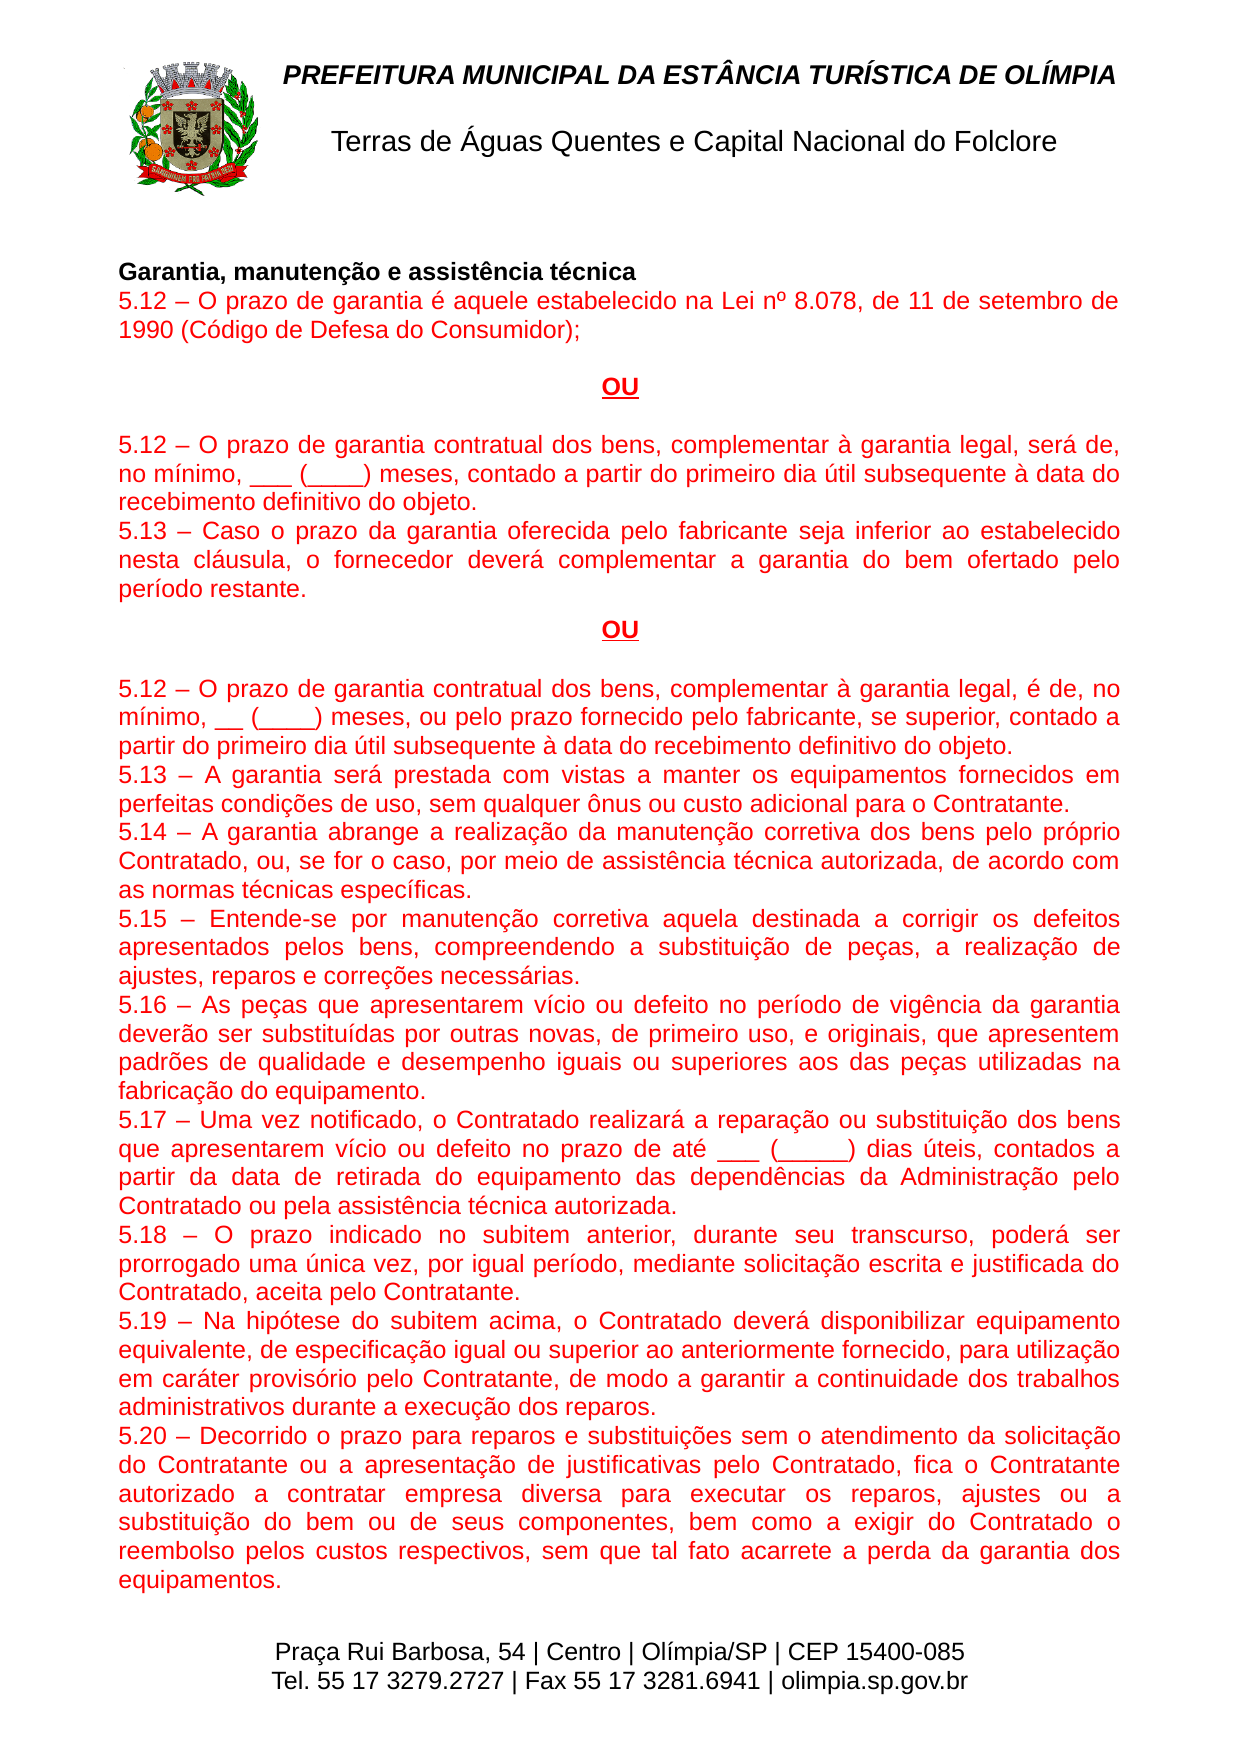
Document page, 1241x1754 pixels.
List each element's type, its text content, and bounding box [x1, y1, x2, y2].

picture [121, 59, 267, 200]
list 5.12 – O prazo de garantia é aquele estabelecido na Lei nº 8.078, de 11 de setembro de 1990 (Código de Defesa do Consumidor); [118, 286, 1122, 343]
text OU [118, 372, 1122, 401]
list 5.15 – Entende-se por manutenção corretiva aquela destinada a corrigir os defeitos apresentados pelos bens, compreendendo a substituição de peças, a realização de ajustes, reparos e correções necessárias. [118, 903, 1122, 990]
list 5.20 – Decorrido o prazo para reparos e substituições sem o atendimento da solicitação do Contratante ou a apresentação de justificativas pelo Contratado, fica o Contratante autorizado a contratar empresa diversa para executar os reparos, ajustes ou a substituição do bem ou de seus componentes, bem como a exigir do Contratado o reembolso pelos custos respectivos, sem que tal fato acarrete a perda da garantia dos equipamentos. [118, 1421, 1122, 1593]
list OU [118, 615, 1122, 643]
list 5.12 – O prazo de garantia contratual dos bens, complementar à garantia legal, será de, no mínimo, ___ (____) meses, contado a partir do primeiro dia útil subsequente à data do recebimento definitivo do objeto. [118, 430, 1122, 516]
text Garantia, manutenção e assistência técnica [118, 257, 1122, 286]
list 5.12 – O prazo de garantia contratual dos bens, complementar à garantia legal, é de, no mínimo, __ (____) meses, ou pelo prazo fornecido pelo fabricante, se superior, contado a partir do primeiro dia útil subsequente à data do recebimento definitivo do objeto. [118, 673, 1122, 760]
list 5.13 – Caso o prazo da garantia oferecida pelo fabricante seja inferior ao estabelecido nesta cláusula, o fornecedor deverá complementar a garantia do bem ofertado pelo período restante. [118, 516, 1122, 602]
list 5.13 – A garantia será prestada com vistas a manter os equipamentos fornecidos em perfeitas condições de uso, sem qualquer ônus ou custo adicional para o Contratante. [118, 760, 1122, 817]
list 5.19 – Na hipótese do subitem acima, o Contratado deverá disponibilizar equipamento equivalente, de especificação igual ou superior ao anteriormente fornecido, para utilização em caráter provisório pelo Contratante, de modo a garantir a continuidade dos trabalhos administrativos durante a execução dos reparos. [118, 1306, 1122, 1421]
list 5.17 – Uma vez notificado, o Contratado realizará a reparação ou substituição dos bens que apresentarem vício ou defeito no prazo de até ___ (_____) dias úteis, contados a partir da data de retirada do equipamento das dependências da Administração pelo Contratado ou pela assistência técnica autorizada. [118, 1105, 1122, 1220]
list 5.14 – A garantia abrange a realização da manutenção corretiva dos bens pelo próprio Contratado, ou, se for o caso, por meio de assistência técnica autorizada, de acordo com as normas técnicas específicas. [118, 817, 1122, 903]
list 5.18 – O prazo indicado no subitem anterior, durante seu transcurso, poderá ser prorrogado uma única vez, por igual período, mediante solicitação escrita e justificada do Contratado, aceita pelo Contratante. [118, 1220, 1122, 1306]
list 5.16 – As peças que apresentarem vício ou defeito no período de vigência da garantia deverão ser substituídas por outras novas, de primeiro uso, e originais, que apresentem padrões de qualidade e desempenho iguais ou superiores aos das peças utilizadas na fabricação do equipamento. [118, 990, 1122, 1105]
